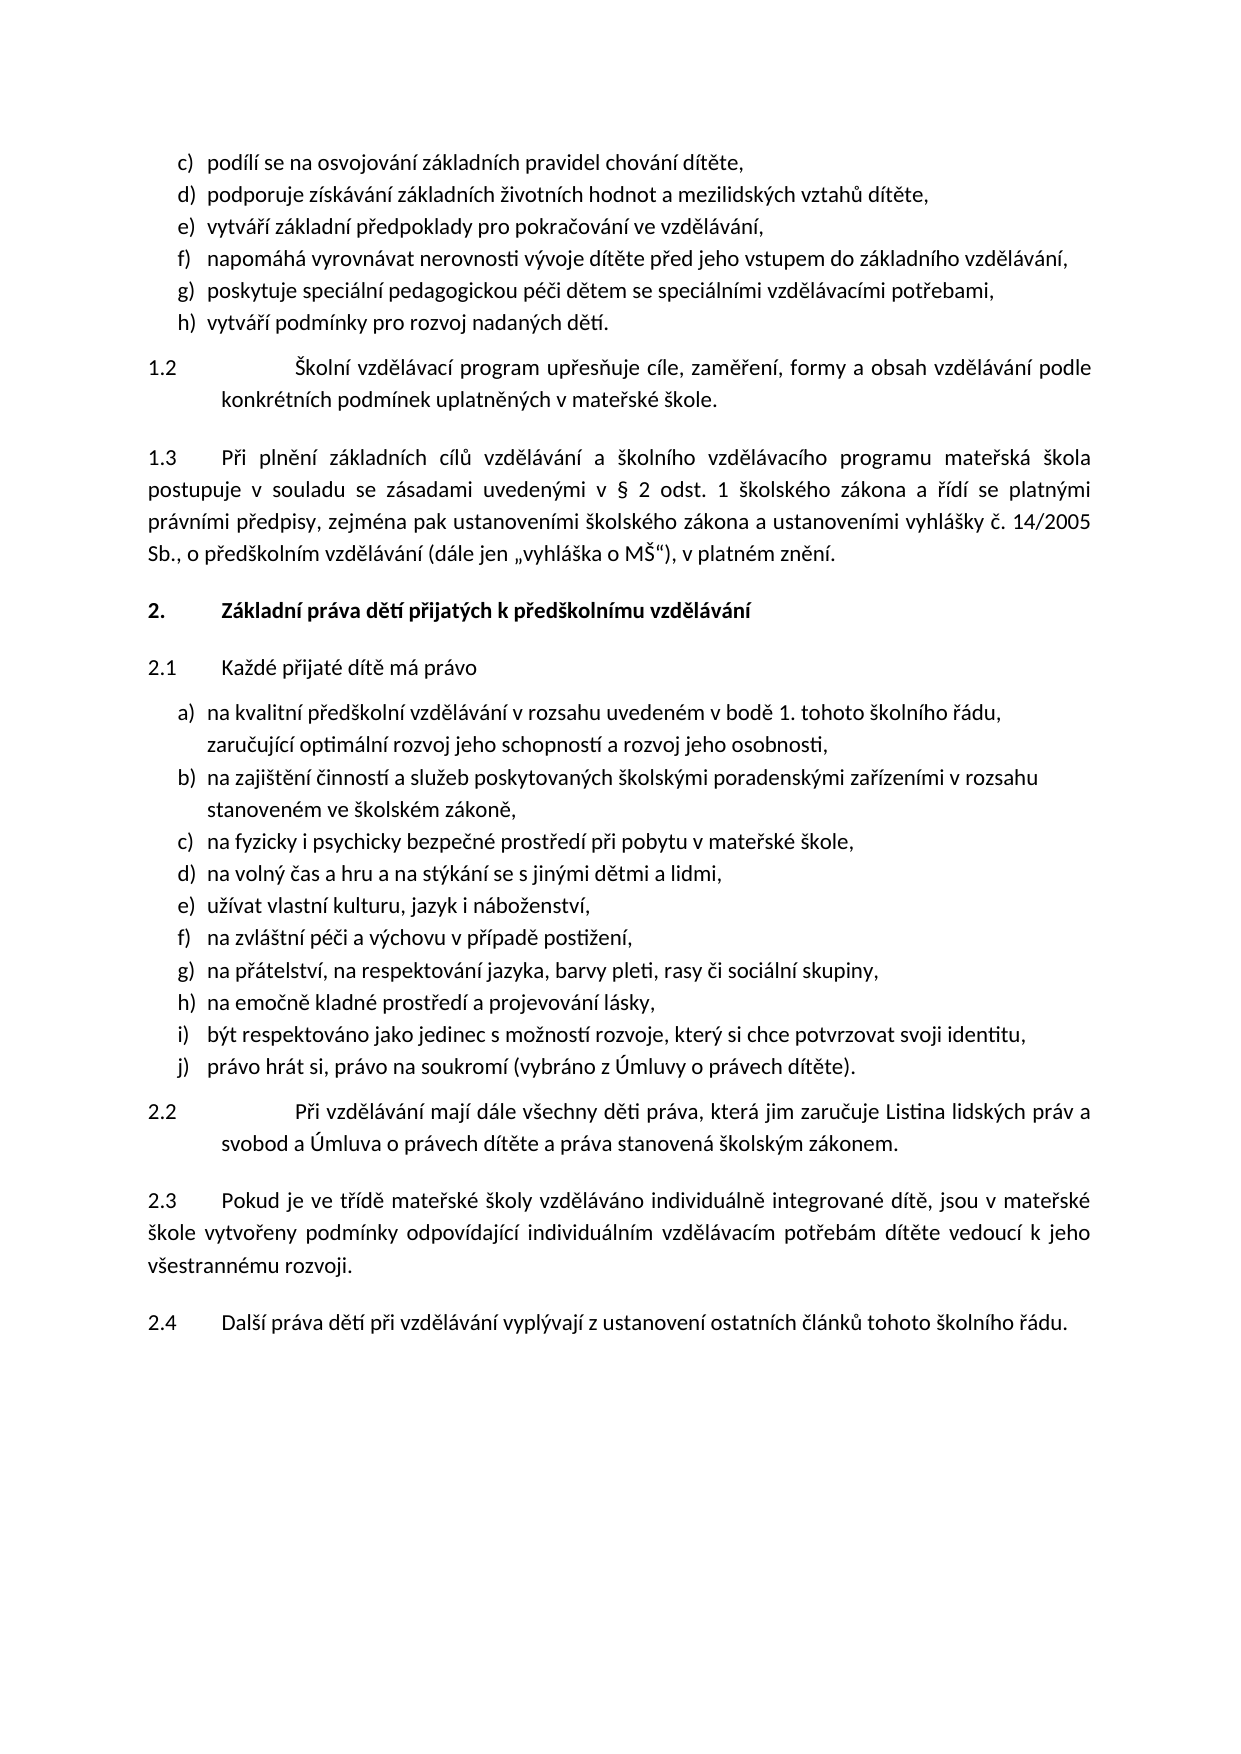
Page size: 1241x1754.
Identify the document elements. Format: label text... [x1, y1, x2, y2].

text 1.2 Školní vzdělávací program upřesňuje cíle, zaměření, formy a obsah vzdělávání podle konkrétních podmínek uplatněných v mateřské škole. [148, 353, 1093, 413]
text 2.3 Pokud je ve třídě mateřské školy vzděláváno individuálně integrované dítě, jsou v mateřské škole vytvořeny podmínky odpovídající individuálním vzdělávacím potřebám dítěte vedoucí k jeho všestrannému rozvoji. [148, 1186, 1093, 1279]
list napomáhá vyrovnávat nerovnosti vývoje dítěte před jeho vstupem do základního vzdělávání, [177, 244, 1093, 272]
list podporuje získávání základních životních hodnot a mezilidských vztahů dítěte, [177, 180, 1093, 208]
text 2.1 Každé přijaté dítě má právo [148, 653, 1093, 682]
list na přátelství, na respektování jazyka, barvy pleti, rasy či sociální skupiny, [177, 956, 1093, 984]
list právo hrát si, právo na soukromí (vybráno z Úmluvy o právech dítěte). [177, 1052, 1093, 1080]
list poskytuje speciální pedagogickou péči dětem se speciálními vzdělávacími potřebami, [177, 276, 1093, 304]
list na kvalitní předškolní vzdělávání v rozsahu uvedeném v bodě 1. tohoto školního řádu, zaručující optimální rozvoj jeho schopností a rozvoj jeho osobnosti, [177, 698, 1093, 758]
list užívat vlastní kulturu, jazyk i náboženství, [177, 891, 1093, 919]
list na zajištění činností a služeb poskytovaných školskými poradenskými zařízeními v rozsahu stanoveném ve školském zákoně, [177, 763, 1093, 823]
list na fyzicky i psychicky bezpečné prostředí při pobytu v mateřské škole, [177, 827, 1093, 855]
list na volný čas a hru a na stýkání se s jinými dětmi a lidmi, [177, 859, 1093, 887]
text 2.2 Při vzdělávání mají dále všechny děti práva, která jim zaručuje Listina lidských práv a svobod a Úmluva o právech dítěte a práva stanovená školským zákonem. [148, 1097, 1093, 1157]
text 2. Základní práva dětí přijatých k předškolnímu vzdělávání [148, 596, 1093, 624]
list na zvláštní péči a výchovu v případě postižení, [177, 923, 1093, 952]
text 2.4 Další práva dětí při vzdělávání vyplývají z ustanovení ostatních článků tohoto školního řádu. [148, 1308, 1093, 1336]
list být respektováno jako jedinec s možností rozvoje, který si chce potvrzovat svoji identitu, [177, 1020, 1093, 1048]
list vytváří základní předpoklady pro pokračování ve vzdělávání, [177, 212, 1093, 240]
text 1.3 Při plnění základních cílů vzdělávání a školního vzdělávacího programu mateřská škola postupuje v souladu se zásadami uvedenými v § 2 odst. 1 školského zákona a řídí se platnými právními předpisy, zejména pak ustanoveními školského zákona a ustanoveními vyhlášky č. 14/2005 Sb., o předškolním vzdělávání (dále jen „vyhláška o MŠ“), v platném znění. [148, 443, 1093, 567]
list podílí se na osvojování základních pravidel chování dítěte, [177, 148, 1093, 176]
list na emočně kladné prostředí a projevování lásky, [177, 988, 1093, 1016]
list vytváří podmínky pro rozvoj nadaných dětí. [177, 308, 1093, 337]
